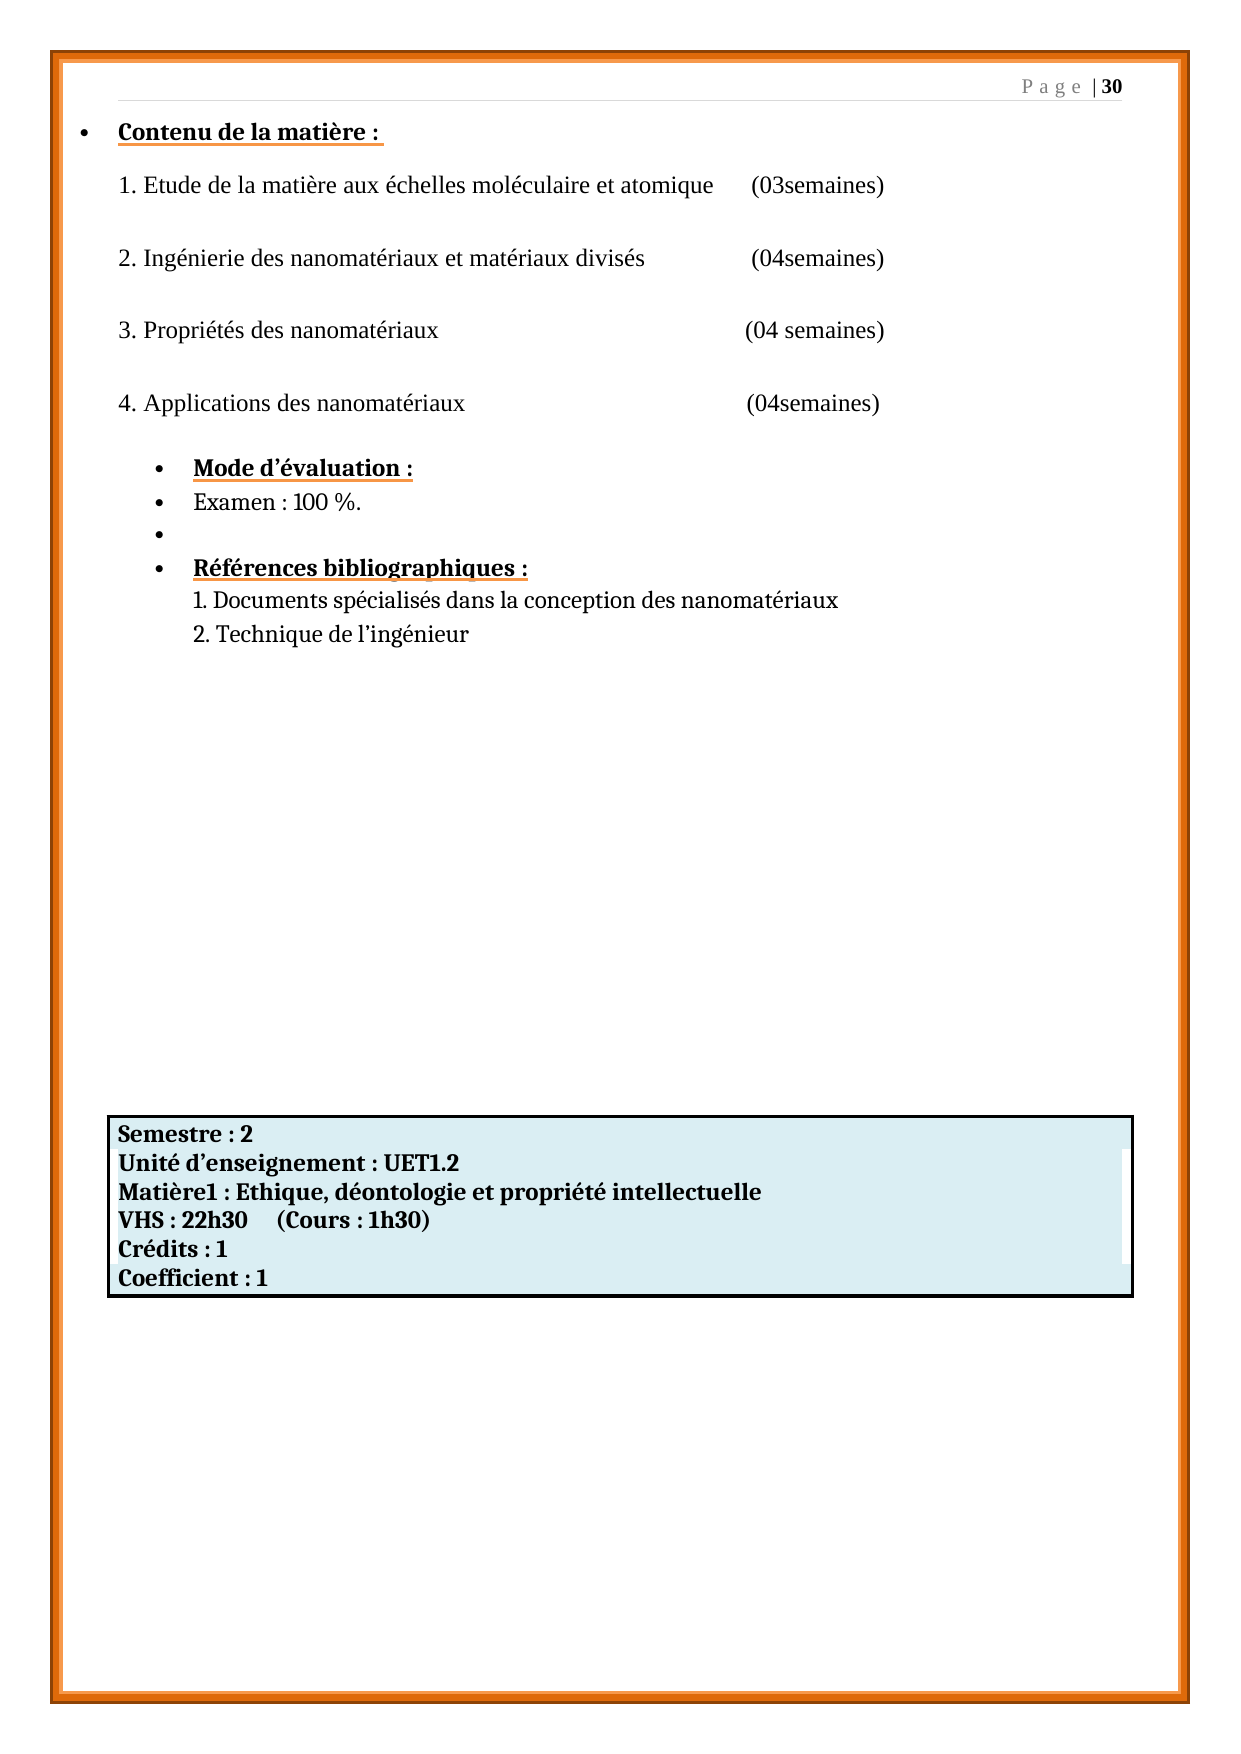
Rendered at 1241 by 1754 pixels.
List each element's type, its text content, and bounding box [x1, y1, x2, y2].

list Références bibliographiques : [156, 553, 1122, 582]
text 2. Ingénierie des nanomatériaux et matériaux divisés (04semaines) [118, 237, 1115, 272]
text 4. Applications des nanomatériaux (04semaines) [118, 382, 1115, 417]
list 1. Documents spécialisés dans la conception des nanomatériaux [193, 586, 1122, 615]
text 3. Propriétés des nanomatériaux (04 semaines) [118, 309, 1115, 344]
text Semestre : 2 [110, 1118, 1131, 1149]
list Examen : 100 %. [156, 487, 1122, 516]
list 2. Technique de l’ingénieur [193, 619, 1122, 648]
text Matière1 : Ethique, déontologie et propriété intellectuelle [118, 1177, 1122, 1206]
text 1. Etude de la matière aux échelles moléculaire et atomique (03semaines) [118, 164, 1115, 199]
text Crédits : 1 [118, 1235, 1122, 1258]
text Coefficient : 1 [110, 1258, 1131, 1294]
text VHS : 22h30 (Cours : 1h30) [118, 1206, 1122, 1235]
list Mode d’évaluation : [156, 454, 1122, 483]
list Contenu de la matière : [81, 118, 1122, 147]
text Unité d’enseignement : UET1.2 [118, 1149, 1122, 1177]
